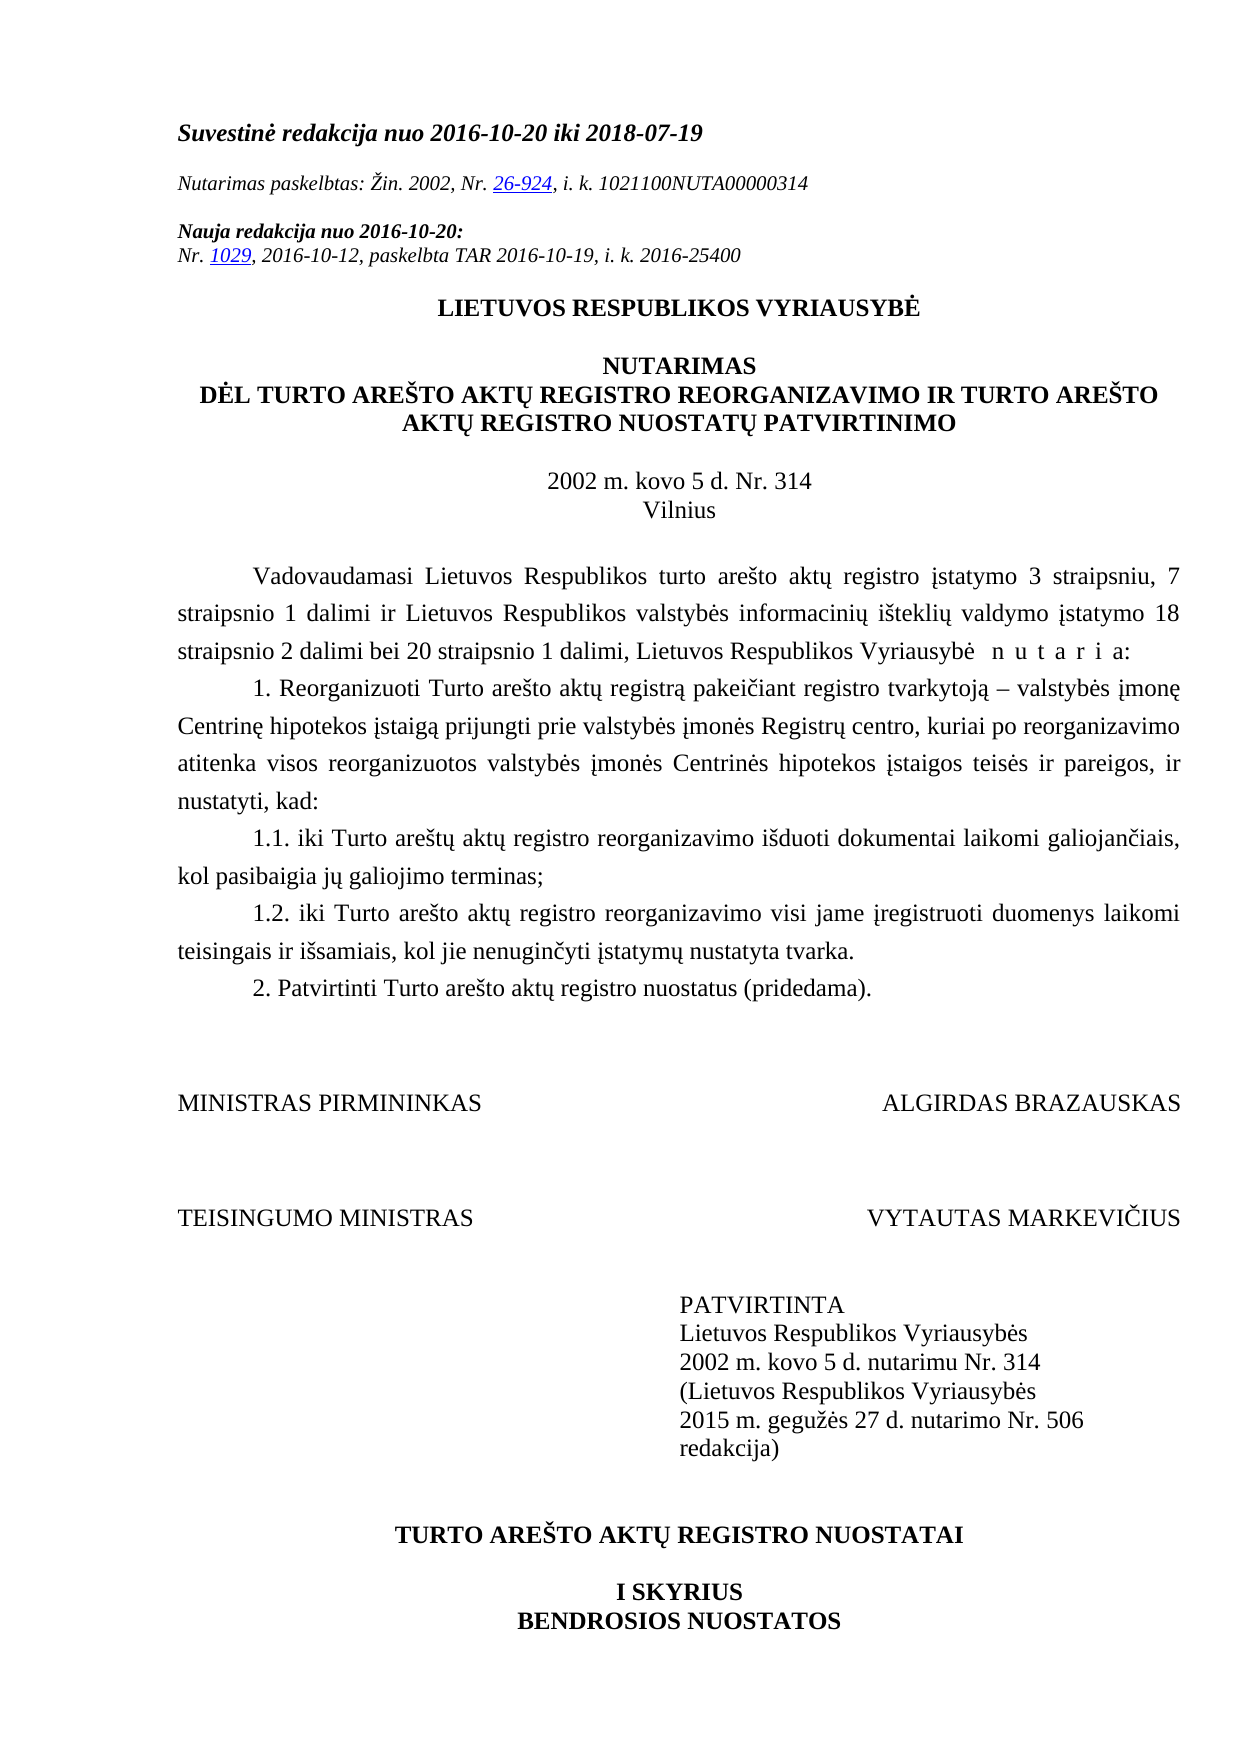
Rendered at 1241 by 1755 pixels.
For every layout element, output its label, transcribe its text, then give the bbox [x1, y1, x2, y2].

text 2002 m. kovo 5 d. Nr. 314 [177, 466, 1181, 495]
text Vadovaudamasi Lietuvos Respublikos turto arešto aktų registro įstatymo 3 straipsniu, 7 straipsnio 1 dalimi ir Lietuvos Respublikos valstybės informacinių išteklių valdymo įstatymo 18 straipsnio 2 dalimi bei 20 straipsnio 1 dalimi, Lietuvos Respublikos Vyriausybė nutaria: [177, 552, 1181, 665]
text PATVIRTINTA Lietuvos Respublikos Vyriausybės 2002 m. kovo 5 d. nutarimu Nr. 314 (Lietuvos Respublikos Vyriausybės 2015 m. gegužės 27 d. nutarimo Nr. 506 redakcija) [679, 1290, 1181, 1462]
text Nr. 1029, 2016-10-12, paskelbta TAR 2016-10-19, i. k. 2016-25400 [177, 243, 1181, 267]
text I SKYRIUS [177, 1577, 1181, 1606]
text MINISTRAS PIRMININKAS ALGIRDAS BRAZAUSKAS [177, 1088, 1181, 1117]
text 2. Patvirtinti Turto arešto aktų registro nuostatus (pridedama). [177, 965, 1181, 1002]
text TURTO AREŠTO AKTŲ REGISTRO NUOSTATAI [177, 1520, 1181, 1548]
text 1.2. iki Turto arešto aktų registro reorganizavimo visi jame įregistruoti duomenys laikomi teisingais ir išsamiais, kol jie nenuginčyti įstatymų nustatyta tvarka. [177, 890, 1181, 965]
text BENDROSIOS NUOSTATOS [177, 1606, 1181, 1635]
text 1.1. iki Turto areštų aktų registro reorganizavimo išduoti dokumentai laikomi galiojančiais, kol pasibaigia jų galiojimo terminas; [177, 815, 1181, 890]
text 1. Reorganizuoti Turto arešto aktų registrą pakeičiant registro tvarkytoją – valstybės įmonę Centrinę hipotekos įstaigą prijungti prie valstybės įmonės Registrų centro, kuriai po reorganizavimo atitenka visos reorganizuotos valstybės įmonės Centrinės hipotekos įstaigos teisės ir pareigos, ir nustatyti, kad: [177, 665, 1181, 815]
text Nauja redakcija nuo 2016-10-20: [177, 219, 1181, 243]
text NUTARIMAS [177, 351, 1181, 380]
text Lietuvos Respublikos Vyriausybė [177, 293, 1181, 322]
text Vilnius [177, 495, 1181, 523]
text Nutarimas paskelbtas: Žin. 2002, Nr. 26-924, i. k. 1021100NUTA00000314 [177, 171, 1181, 195]
text TEISINGUMO MINISTRAS VYTAUTAS MARKEVIČIUS [177, 1203, 1181, 1232]
text Suvestinė redakcija nuo 2016-10-20 iki 2018-07-19 [177, 118, 1181, 147]
text DĖL Turto arešto aktų REGISTRO REORGANIZAVIMO IR turto arešto aktų REGISTRO NUOSTATŲ PATVIRTINIMO [177, 380, 1181, 437]
